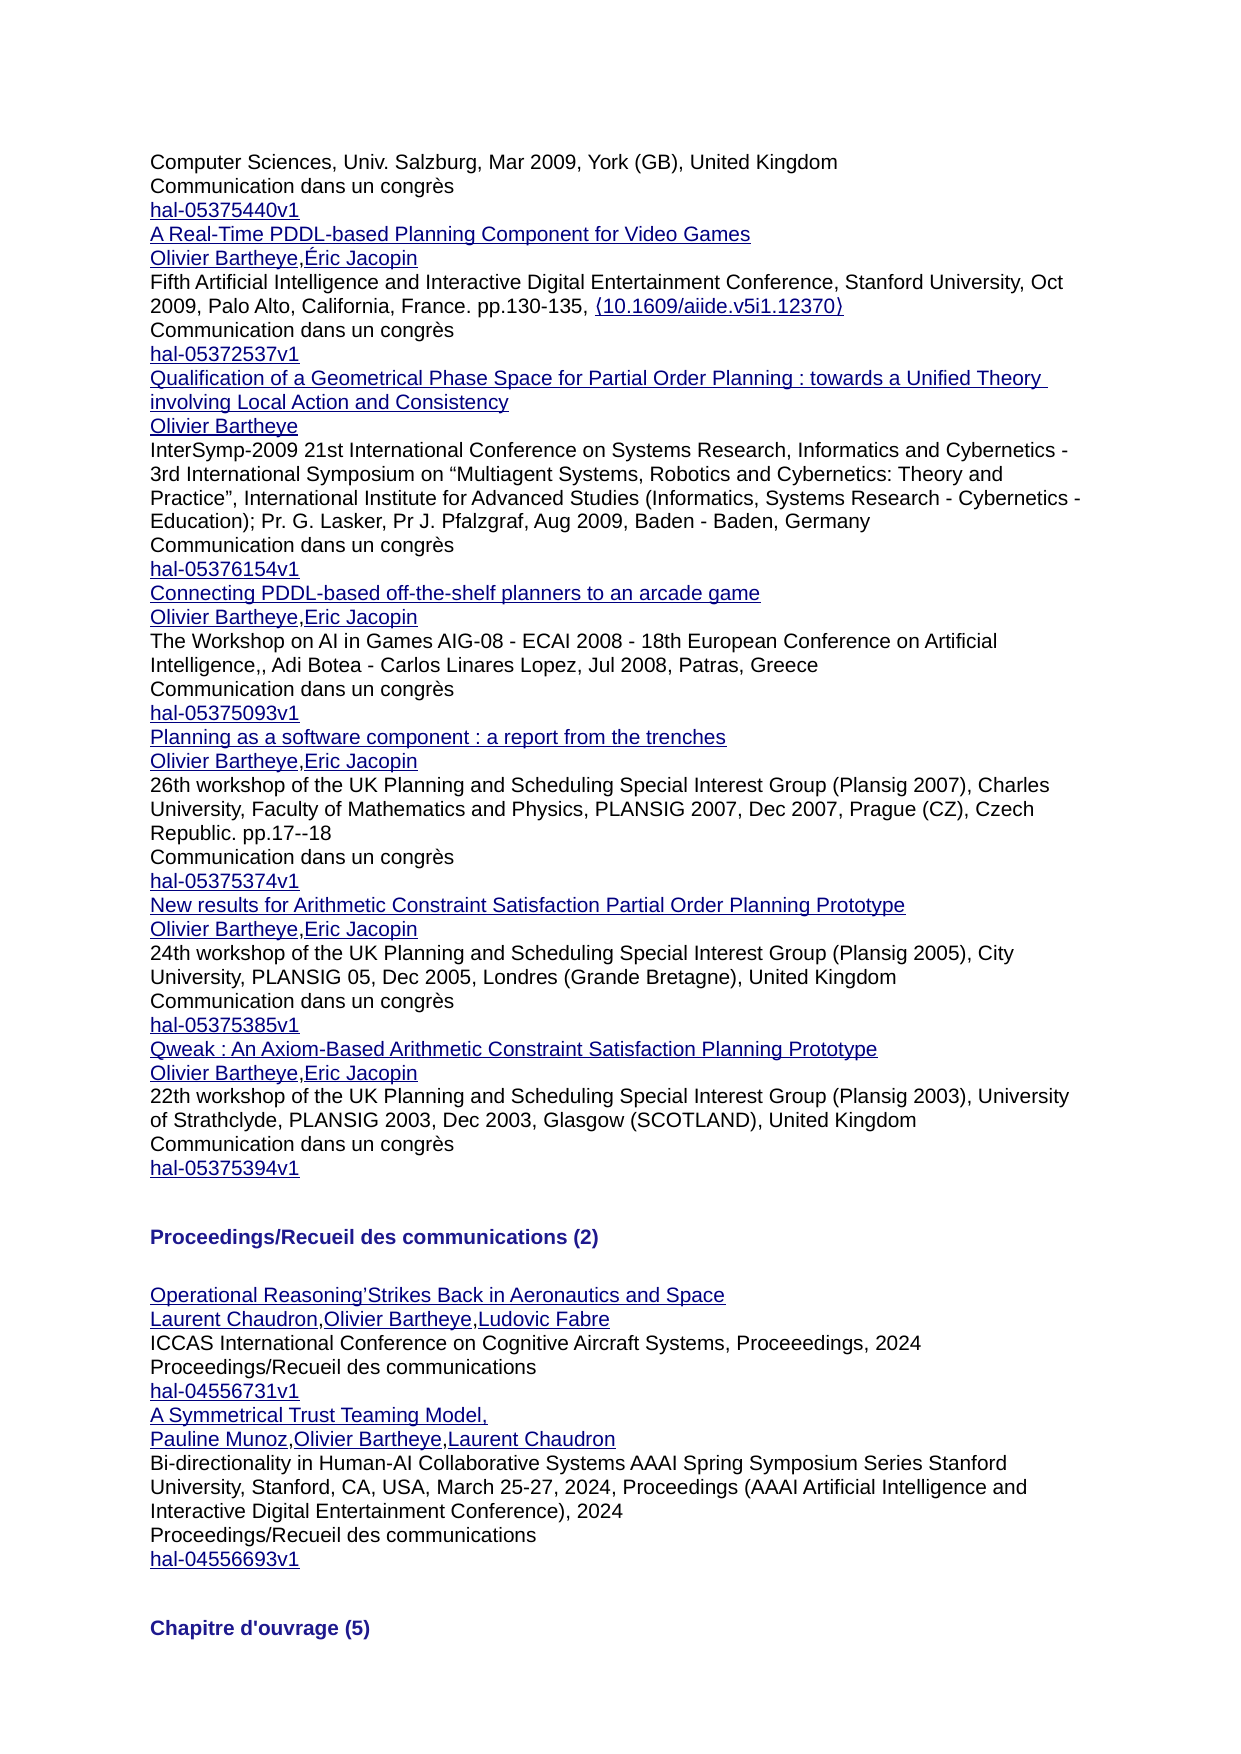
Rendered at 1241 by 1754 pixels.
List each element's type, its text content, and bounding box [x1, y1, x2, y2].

table_cell Planning as a software component : a report from the trenches Olivier Bartheye,Eric Jacopin 26th workshop of the UK Planning and Scheduling Special Interest Group (Plansig 2007), Charles University, Faculty of Mathematics and Physics, PLANSIG 2007, Dec 2007, Prague (CZ), Czech Republic. pp.17--18 Communication dans un congrès hal-05375374v1 [150, 725, 1090, 893]
table_cell A Symmetrical Trust Teaming Model, Pauline Munoz,Olivier Bartheye,Laurent Chaudron Bi-directionality in Human-AI Collaborative Systems AAAI Spring Symposium Series Stanford University, Stanford, CA, USA, March 25-27, 2024, Proceedings (AAAI Artificial Intelligence and Interactive Digital Entertainment Conference), 2024 Proceedings/Recueil des communications hal-04556693v1 [150, 1403, 1090, 1571]
table_header Operational Reasoning’Strikes Back in Aeronautics and Space Laurent Chaudron,Olivier Bartheye,Ludovic Fabre ICCAS International Conference on Cognitive Aircraft Systems, Proceeedings, 2024 Proceedings/Recueil des communications hal-04556731v1 [150, 1283, 1090, 1403]
table_cell A Real-Time PDDL-based Planning Component for Video Games Olivier Bartheye,Éric Jacopin Fifth Artificial Intelligence and Interactive Digital Entertainment Conference, Stanford University, Oct 2009, Palo Alto, California, France. pp.130-135, ⟨10.1609/aiide.v5i1.12370⟩ Communication dans un congrès hal-05372537v1 [150, 222, 1090, 366]
table_cell Connecting PDDL-based off-the-shelf planners to an arcade game Olivier Bartheye,Eric Jacopin The Workshop on AI in Games AIG-08 - ECAI 2008 - 18th European Conference on Artificial Intelligence,, Adi Botea - Carlos Linares Lopez, Jul 2008, Patras, Greece Communication dans un congrès hal-05375093v1 [150, 581, 1090, 725]
table_cell Computer Sciences, Univ. Salzburg, Mar 2009, York (GB), United Kingdom Communication dans un congrès hal-05375440v1 [150, 150, 1090, 222]
table_cell Qualification of a Geometrical Phase Space for Partial Order Planning : towards a Unified Theory involving Local Action and Consistency Olivier Bartheye InterSymp-2009 21st International Conference on Systems Research, Informatics and Cybernetics - 3rd International Symposium on “Multiagent Systems, Robotics and Cybernetics: Theory and Practice”, International Institute for Advanced Studies (Informatics, Systems Research - Cybernetics - Education); Pr. G. Lasker, Pr J. Pfalzgraf, Aug 2009, Baden - Baden, Germany Communication dans un congrès hal-05376154v1 [150, 366, 1090, 581]
table_cell New results for Arithmetic Constraint Satisfaction Partial Order Planning Prototype Olivier Bartheye,Eric Jacopin 24th workshop of the UK Planning and Scheduling Special Interest Group (Plansig 2005), City University, PLANSIG 05, Dec 2005, Londres (Grande Bretagne), United Kingdom Communication dans un congrès hal-05375385v1 [150, 893, 1090, 1036]
table_cell Qweak : An Axiom-Based Arithmetic Constraint Satisfaction Planning Prototype Olivier Bartheye,Eric Jacopin 22th workshop of the UK Planning and Scheduling Special Interest Group (Plansig 2003), University of Strathclyde, PLANSIG 2003, Dec 2003, Glasgow (SCOTLAND), United Kingdom Communication dans un congrès hal-05375394v1 [150, 1036, 1090, 1180]
subtitle Chapitre d'ouvrage (5) [150, 1616, 1090, 1639]
subtitle Proceedings/Recueil des communications (2) [150, 1225, 1090, 1249]
